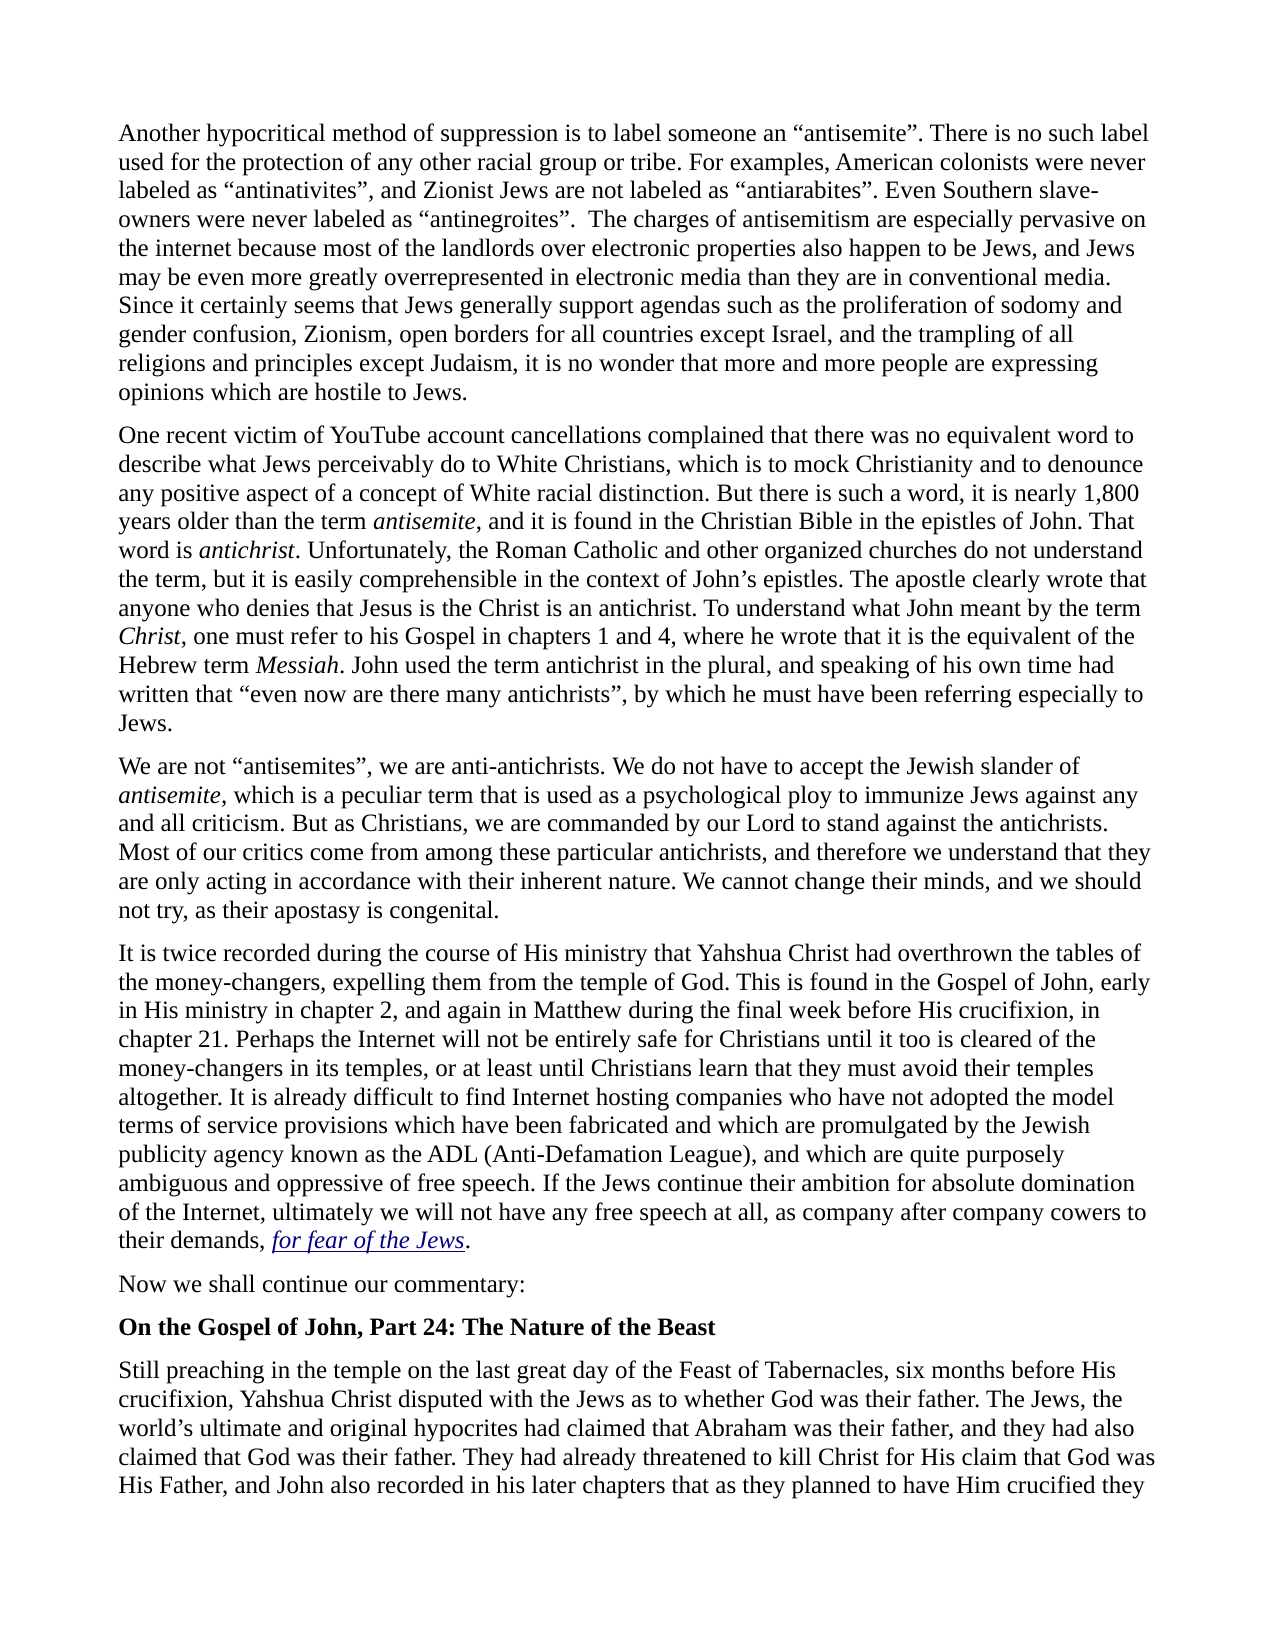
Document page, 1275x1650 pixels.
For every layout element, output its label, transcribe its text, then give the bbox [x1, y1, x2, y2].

text We are not “antisemites”, we are anti-antichrists. We do not have to accept the Jewish slander of antisemite, which is a peculiar term that is used as a psychological ploy to immunize Jews against any and all criticism. But as Christians, we are commanded by our Lord to stand against the antichrists. Most of our critics come from among these particular antichrists, and therefore we understand that they are only acting in accordance with their inherent nature. We cannot change their minds, and we should not try, as their apostasy is congenital. [118, 751, 1157, 923]
text Now we shall continue our commentary: [118, 1269, 1157, 1298]
text Another hypocritical method of suppression is to label someone an “antisemite”. There is no such label used for the protection of any other racial group or tribe. For examples, American colonists were never labeled as “antinativites”, and Zionist Jews are not labeled as “antiarabites”. Even Southern slave-owners were never labeled as “antinegroites”. The charges of antisemitism are especially pervasive on the internet because most of the landlords over electronic properties also happen to be Jews, and Jews may be even more greatly overrepresented in electronic media than they are in conventional media. Since it certainly seems that Jews generally support agendas such as the proliferation of sodomy and gender confusion, Zionism, open borders for all countries except Israel, and the trampling of all religions and principles except Judaism, it is no wonder that more and more people are expressing opinions which are hostile to Jews. [118, 118, 1157, 406]
text Still preaching in the temple on the last great day of the Feast of Tabernacles, six months before His crucifixion, Yahshua Christ disputed with the Jews as to whether God was their father. The Jews, the world’s ultimate and original hypocrites had claimed that Abraham was their father, and they had also claimed that God was their father. They had already threatened to kill Christ for His claim that God was His Father, and John also recorded in his later chapters that as they planned to have Him crucified they [118, 1356, 1157, 1499]
text One recent victim of YouTube account cancellations complained that there was no equivalent word to describe what Jews perceivably do to White Christians, which is to mock Christianity and to denounce any positive aspect of a concept of White racial distinction. But there is such a word, it is nearly 1,800 years older than the term antisemite, and it is found in the Christian Bible in the epistles of John. That word is antichrist. Unfortunately, the Roman Catholic and other organized churches do not understand the term, but it is easily comprehensible in the context of John’s epistles. The apostle clearly wrote that anyone who denies that Jesus is the Christ is an antichrist. To understand what John meant by the term Christ, one must refer to his Gospel in chapters 1 and 4, where he wrote that it is the equivalent of the Hebrew term Messiah. John used the term antichrist in the plural, and speaking of his own time had written that “even now are there many antichrists”, by which he must have been referring especially to Jews. [118, 420, 1157, 736]
text On the Gospel of John, Part 24: The Nature of the Beast [118, 1312, 1157, 1341]
text It is twice recorded during the course of His ministry that Yahshua Christ had overthrown the tables of the money-changers, expelling them from the temple of God. This is found in the Gospel of John, early in His ministry in chapter 2, and again in Matthew during the final week before His crucifixion, in chapter 21. Perhaps the Internet will not be entirely safe for Christians until it too is cleared of the money-changers in its temples, or at least until Christians learn that they must avoid their temples altogether. It is already difficult to find Internet hosting companies who have not adopted the model terms of service provisions which have been fabricated and which are promulgated by the Jewish publicity agency known as the ADL (Anti-Defamation League), and which are quite purposely ambiguous and oppressive of free speech. If the Jews continue their ambition for absolute domination of the Internet, ultimately we will not have any free speech at all, as company after company cowers to their demands, for fear of the Jews. [118, 938, 1157, 1254]
